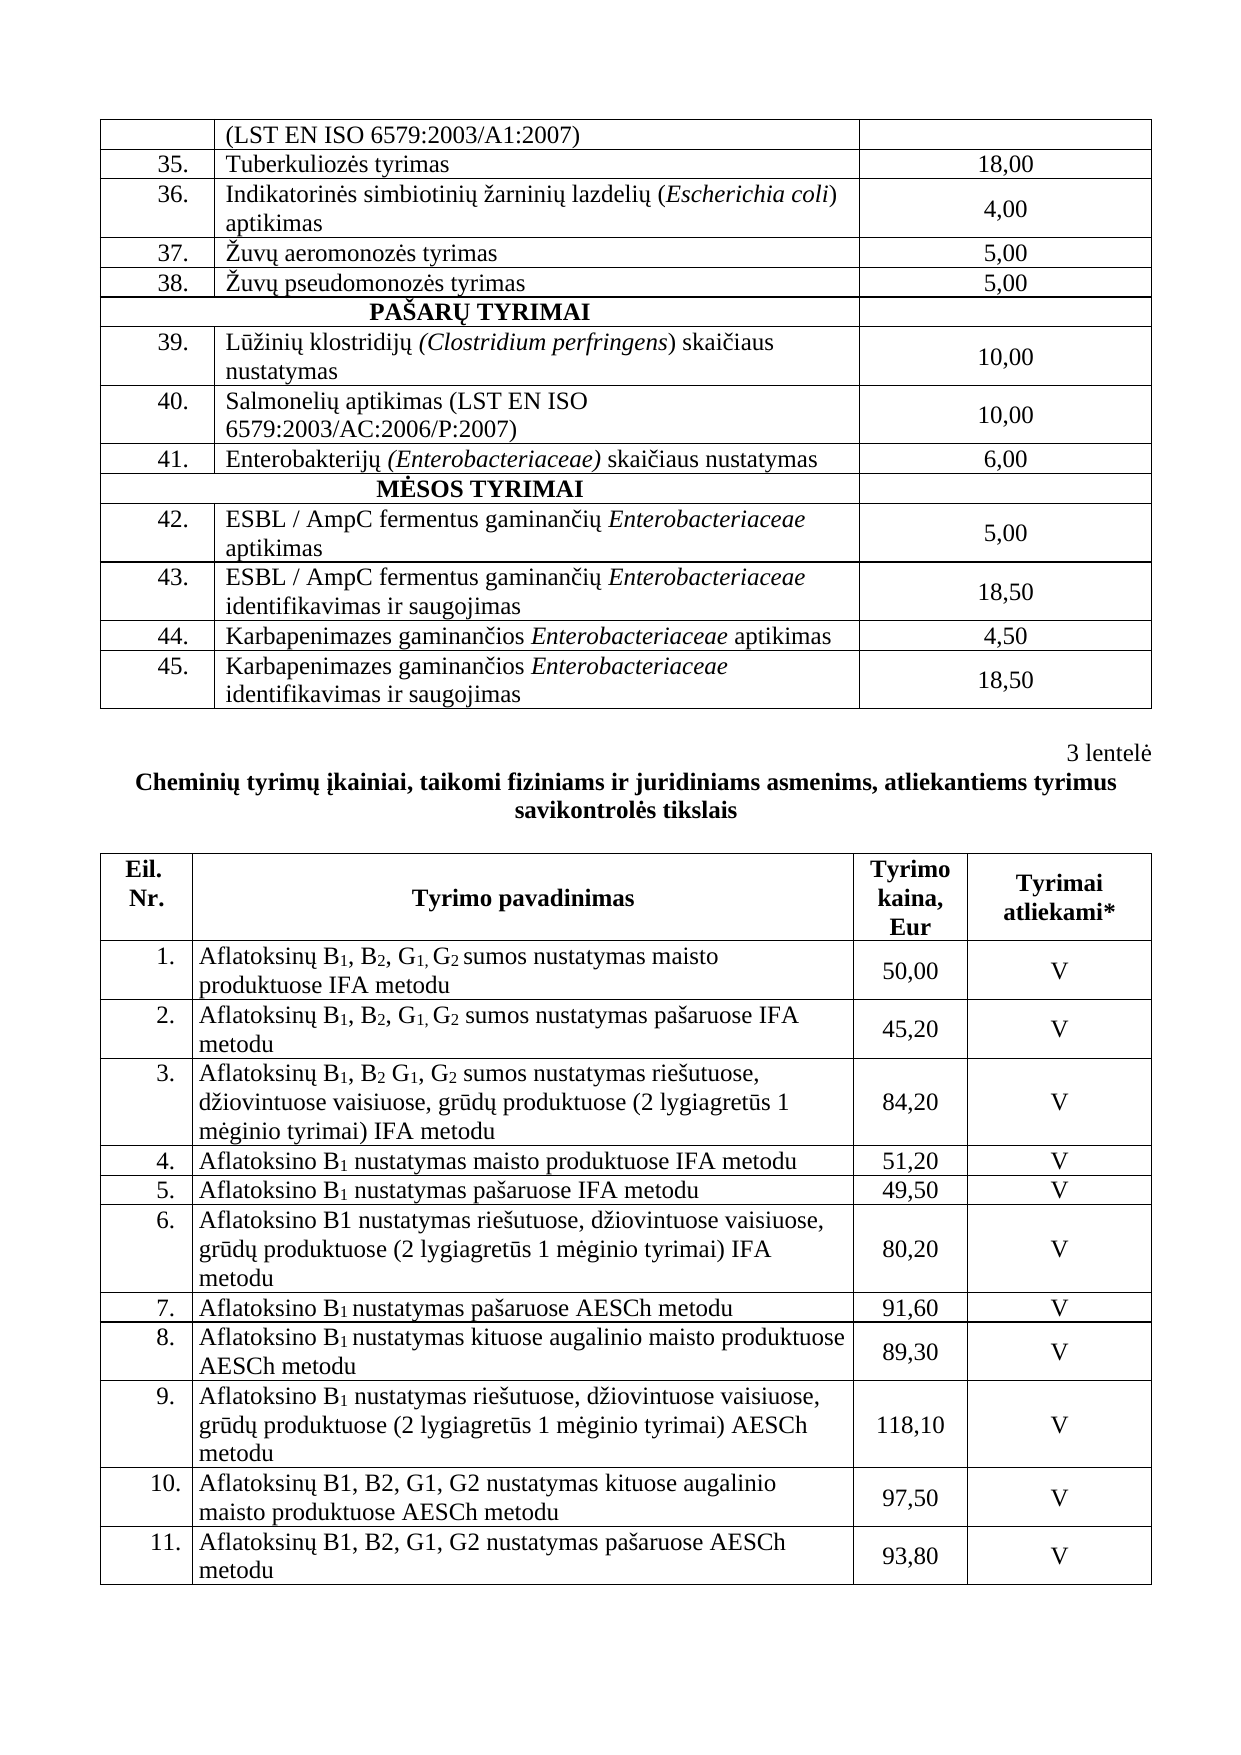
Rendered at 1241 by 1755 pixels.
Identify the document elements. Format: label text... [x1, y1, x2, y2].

table_cell Karbapenimazes gaminančios Enterobacteriaceae identifikavimas ir saugojimas [215, 651, 859, 708]
table_cell 41. [101, 444, 214, 473]
table_cell 44. [101, 621, 214, 650]
table_cell Aflatoksinų B1, B2 G1, G2 sumos nustatymas riešutuose, džiovintuose vaisiuose, grūdų produktuose (2 lygiagretūs 1 mėginio tyrimai) IFA metodu [193, 1059, 853, 1145]
table_cell 93,80 [854, 1527, 967, 1584]
table_cell [101, 120, 214, 148]
table_cell 91,60 [854, 1293, 967, 1321]
table_cell Aflatoksino B1 nustatymas maisto produktuose IFA metodu [193, 1146, 853, 1174]
table_cell 51,20 [854, 1146, 967, 1174]
table_cell 37. [101, 238, 214, 267]
table_cell 1. [101, 941, 192, 999]
table_cell 45. [101, 651, 214, 708]
table_cell 18,50 [860, 563, 1151, 620]
table_cell 10,00 [860, 386, 1151, 443]
table_cell V [968, 941, 1151, 999]
table_cell V [968, 1323, 1151, 1380]
table_cell V [968, 1059, 1151, 1145]
table_cell 84,20 [854, 1059, 967, 1145]
table_cell Indikatorinės simbiotinių žarninių lazdelių (Escherichia coli) aptikimas [215, 179, 859, 237]
table_cell 18,00 [860, 150, 1151, 178]
table_cell [860, 120, 1151, 148]
table_cell 11. [101, 1527, 192, 1584]
table_cell V [968, 1176, 1151, 1204]
table_cell V [968, 1527, 1151, 1584]
table_cell 118,10 [854, 1381, 967, 1467]
table_cell Žuvų aeromonozės tyrimas [215, 238, 859, 267]
table_cell V [968, 1000, 1151, 1057]
table_cell 10,00 [860, 327, 1151, 385]
table_cell (LST EN ISO 6579:2003/A1:2007) [215, 120, 859, 148]
table_cell Aflatoksino B1 nustatymas kituose augalinio maisto produktuose AESCh metodu [193, 1323, 853, 1380]
table_cell 43. [101, 563, 214, 620]
table_cell Enterobakterijų (Enterobacteriaceae) skaičiaus nustatymas [215, 444, 859, 473]
text Cheminių tyrimų įkainiai, taikomi fiziniams ir juridiniams asmenims, atliekantiems tyrimus [100, 767, 1152, 796]
table_header Tyrimo pavadinimas [193, 854, 853, 940]
table_cell Aflatoksinų B1, B2, G1, G2 nustatymas kituose augalinio maisto produktuose AESCh metodu [193, 1468, 853, 1526]
table_cell 10. [101, 1468, 192, 1526]
table_cell Aflatoksinų B1, B2, G1, G2 sumos nustatymas pašaruose IFA metodu [193, 1000, 853, 1057]
table_cell MĖSOS TYRIMAI [101, 474, 859, 503]
table_cell 89,30 [854, 1323, 967, 1380]
table_cell Tuberkuliozės tyrimas [215, 150, 859, 178]
text 3 lentelė [100, 738, 1152, 767]
table_cell 50,00 [854, 941, 967, 999]
table_cell 5,00 [860, 504, 1151, 561]
table_cell Aflatoksinų B1, B2, G1, G2 sumos nustatymas maisto produktuose IFA metodu [193, 941, 853, 999]
table_cell Lūžinių klostridijų (Clostridium perfringens) skaičiaus nustatymas [215, 327, 859, 385]
table_cell Aflatoksino B1 nustatymas pašaruose IFA metodu [193, 1176, 853, 1204]
table_cell 42. [101, 504, 214, 561]
table_cell 38. [101, 268, 214, 296]
table_cell 5,00 [860, 238, 1151, 267]
table_cell 4,00 [860, 179, 1151, 237]
table_cell 9. [101, 1381, 192, 1467]
table_cell 5,00 [860, 268, 1151, 296]
table_cell 35. [101, 150, 214, 178]
table_cell V [968, 1468, 1151, 1526]
table_cell [860, 298, 1151, 326]
table_cell 36. [101, 179, 214, 237]
table_cell Karbapenimazes gaminančios Enterobacteriaceae aptikimas [215, 621, 859, 650]
table_cell Žuvų pseudomonozės tyrimas [215, 268, 859, 296]
table_cell 49,50 [854, 1176, 967, 1204]
table_cell 7. [101, 1293, 192, 1321]
table_cell [860, 474, 1151, 503]
table_cell Aflatoksinų B1, B2, G1, G2 nustatymas pašaruose AESCh metodu [193, 1527, 853, 1584]
table_cell 6. [101, 1205, 192, 1292]
table_cell 2. [101, 1000, 192, 1057]
table_cell ESBL / AmpC fermentus gaminančių Enterobacteriaceae identifikavimas ir saugojimas [215, 563, 859, 620]
table_cell 4. [101, 1146, 192, 1174]
text savikontrolės tikslais [100, 796, 1152, 824]
table_cell 5. [101, 1176, 192, 1204]
table_cell 97,50 [854, 1468, 967, 1526]
table_cell V [968, 1381, 1151, 1467]
table_cell 18,50 [860, 651, 1151, 708]
table_cell 45,20 [854, 1000, 967, 1057]
table_cell V [968, 1146, 1151, 1174]
table_cell 40. [101, 386, 214, 443]
table_header Tyrimai atliekami* [968, 854, 1151, 940]
table_cell V [968, 1205, 1151, 1292]
table_cell Aflatoksino B1 nustatymas riešutuose, džiovintuose vaisiuose, grūdų produktuose (2 lygiagretūs 1 mėginio tyrimai) AESCh metodu [193, 1381, 853, 1467]
table_cell PAŠARŲ TYRIMAI [101, 298, 859, 326]
table_cell ESBL / AmpC fermentus gaminančių Enterobacteriaceae aptikimas [215, 504, 859, 561]
table_cell 8. [101, 1323, 192, 1380]
table_header Eil. Nr. [101, 854, 192, 940]
table_cell 39. [101, 327, 214, 385]
table_cell 3. [101, 1059, 192, 1145]
table_cell 4,50 [860, 621, 1151, 650]
table_cell V [968, 1293, 1151, 1321]
table_cell Salmonelių aptikimas (LST EN ISO 6579:2003/AC:2006/P:2007) [215, 386, 859, 443]
table_cell 80,20 [854, 1205, 967, 1292]
table_cell Aflatoksino B1 nustatymas riešutuose, džiovintuose vaisiuose, grūdų produktuose (2 lygiagretūs 1 mėginio tyrimai) IFA metodu [193, 1205, 853, 1292]
table_cell Aflatoksino B1 nustatymas pašaruose AESCh metodu [193, 1293, 853, 1321]
table_header Tyrimo kaina, Eur [854, 854, 967, 940]
table_cell 6,00 [860, 444, 1151, 473]
